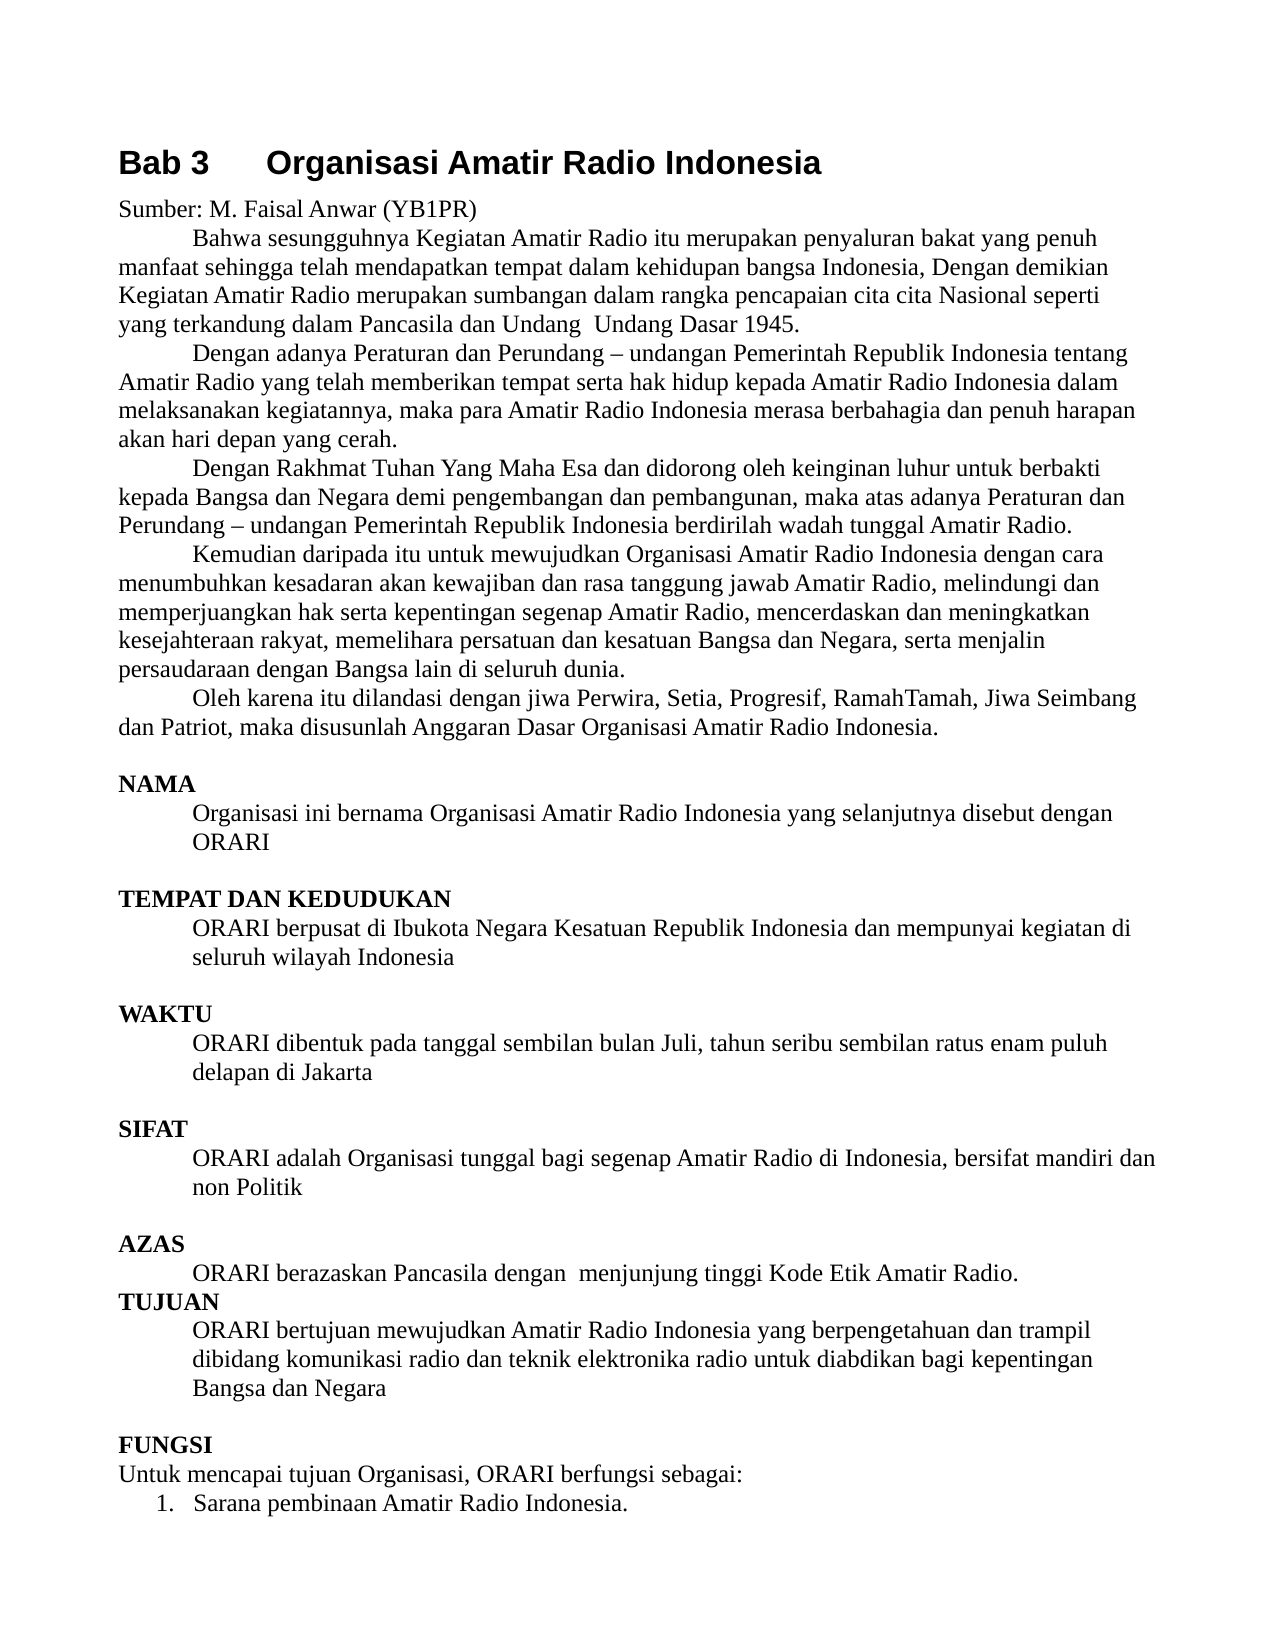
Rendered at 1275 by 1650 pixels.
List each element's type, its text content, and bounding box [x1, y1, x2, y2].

text Dengan adanya Peraturan dan Perundang – undangan Pemerintah Republik Indonesia tentang Amatir Radio yang telah memberikan tempat serta hak hidup kepada Amatir Radio Indonesia dalam melaksanakan kegiatannya, maka para Amatir Radio Indonesia merasa berbahagia dan penuh harapan akan hari depan yang cerah. [118, 338, 1157, 453]
text SIFAT [118, 1114, 1157, 1143]
text Bahwa sesungguhnya Kegiatan Amatir Radio itu merupakan penyaluran bakat yang penuh manfaat sehingga telah mendapatkan tempat dalam kehidupan bangsa Indonesia, Dengan demikian Kegiatan Amatir Radio merupakan sumbangan dalam rangka pencapaian cita cita Nasional seperti [118, 223, 1157, 309]
text NAMA [118, 769, 1157, 798]
text Dengan Rakhmat Tuhan Yang Maha Esa dan didorong oleh keinginan luhur untuk berbakti kepada Bangsa dan Negara demi pengembangan dan pembangunan, maka atas adanya Peraturan dan [118, 453, 1157, 511]
text Organisasi ini bernama Organisasi Amatir Radio Indonesia yang selanjutnya disebut dengan ORARI [192, 798, 1157, 856]
text Kemudian daripada itu untuk mewujudkan Organisasi Amatir Radio Indonesia dengan cara menumbuhkan kesadaran akan kewajiban dan rasa tanggung jawab Amatir Radio, melindungi dan memperjuangkan hak serta kepentingan segenap Amatir Radio, mencerdaskan dan meningkatkan kesejahteraan rakyat, memelihara persatuan dan kesatuan Bangsa dan Negara, serta menjalin persaudaraan dengan Bangsa lain di seluruh dunia. [118, 539, 1157, 683]
text Oleh karena itu dilandasi dengan jiwa Perwira, Setia, Progresif, Ramah­Tamah, Jiwa Seimbang dan Patriot, maka disusunlah Anggaran Dasar Organisasi Amatir Radio Indonesia. [118, 683, 1157, 741]
text Perundang – undangan Pemerintah Republik Indonesia berdirilah wadah tunggal Amatir Radio. [118, 511, 1157, 539]
text ORARI berpusat di Ibukota Negara Kesatuan Republik Indonesia dan mempunyai kegiatan di seluruh wilayah Indonesia [192, 913, 1157, 971]
list Sarana pembinaan Amatir Radio Indonesia. [156, 1488, 1157, 1517]
text ORARI berazaskan Pancasila dengan menjunjung tinggi Kode Etik Amatir Radio. [192, 1258, 1157, 1287]
text ORARI adalah Organisasi tunggal bagi segenap Amatir Radio di Indonesia, bersifat mandiri dan non Politik [192, 1143, 1157, 1201]
text Sumber: M. Faisal Anwar (YB1PR) [118, 194, 1157, 223]
text WAKTU [118, 999, 1157, 1028]
text TEMPAT DAN KEDUDUKAN [118, 884, 1157, 913]
text AZAS [118, 1229, 1157, 1258]
text ORARI bertujuan mewujudkan Amatir Radio Indonesia yang berpengetahuan dan trampil dibidang komunikasi radio dan teknik elektronika radio untuk diabdikan bagi kepentingan Bangsa dan Negara [192, 1316, 1157, 1402]
text Untuk mencapai tujuan Organisasi, ORARI berfungsi sebagai: [118, 1459, 1157, 1488]
text FUNGSI [118, 1431, 1157, 1459]
text TUJUAN [118, 1287, 1157, 1316]
text yang terkandung dalam Pancasila dan Undang ­ Undang Dasar 1945. [118, 309, 1157, 338]
text ORARI dibentuk pada tanggal sembilan bulan Juli, tahun seribu sembilan ratus enam puluh delapan di Jakarta [192, 1028, 1157, 1086]
subtitle Bab 3 Organisasi Amatir Radio Indonesia [118, 143, 1157, 182]
